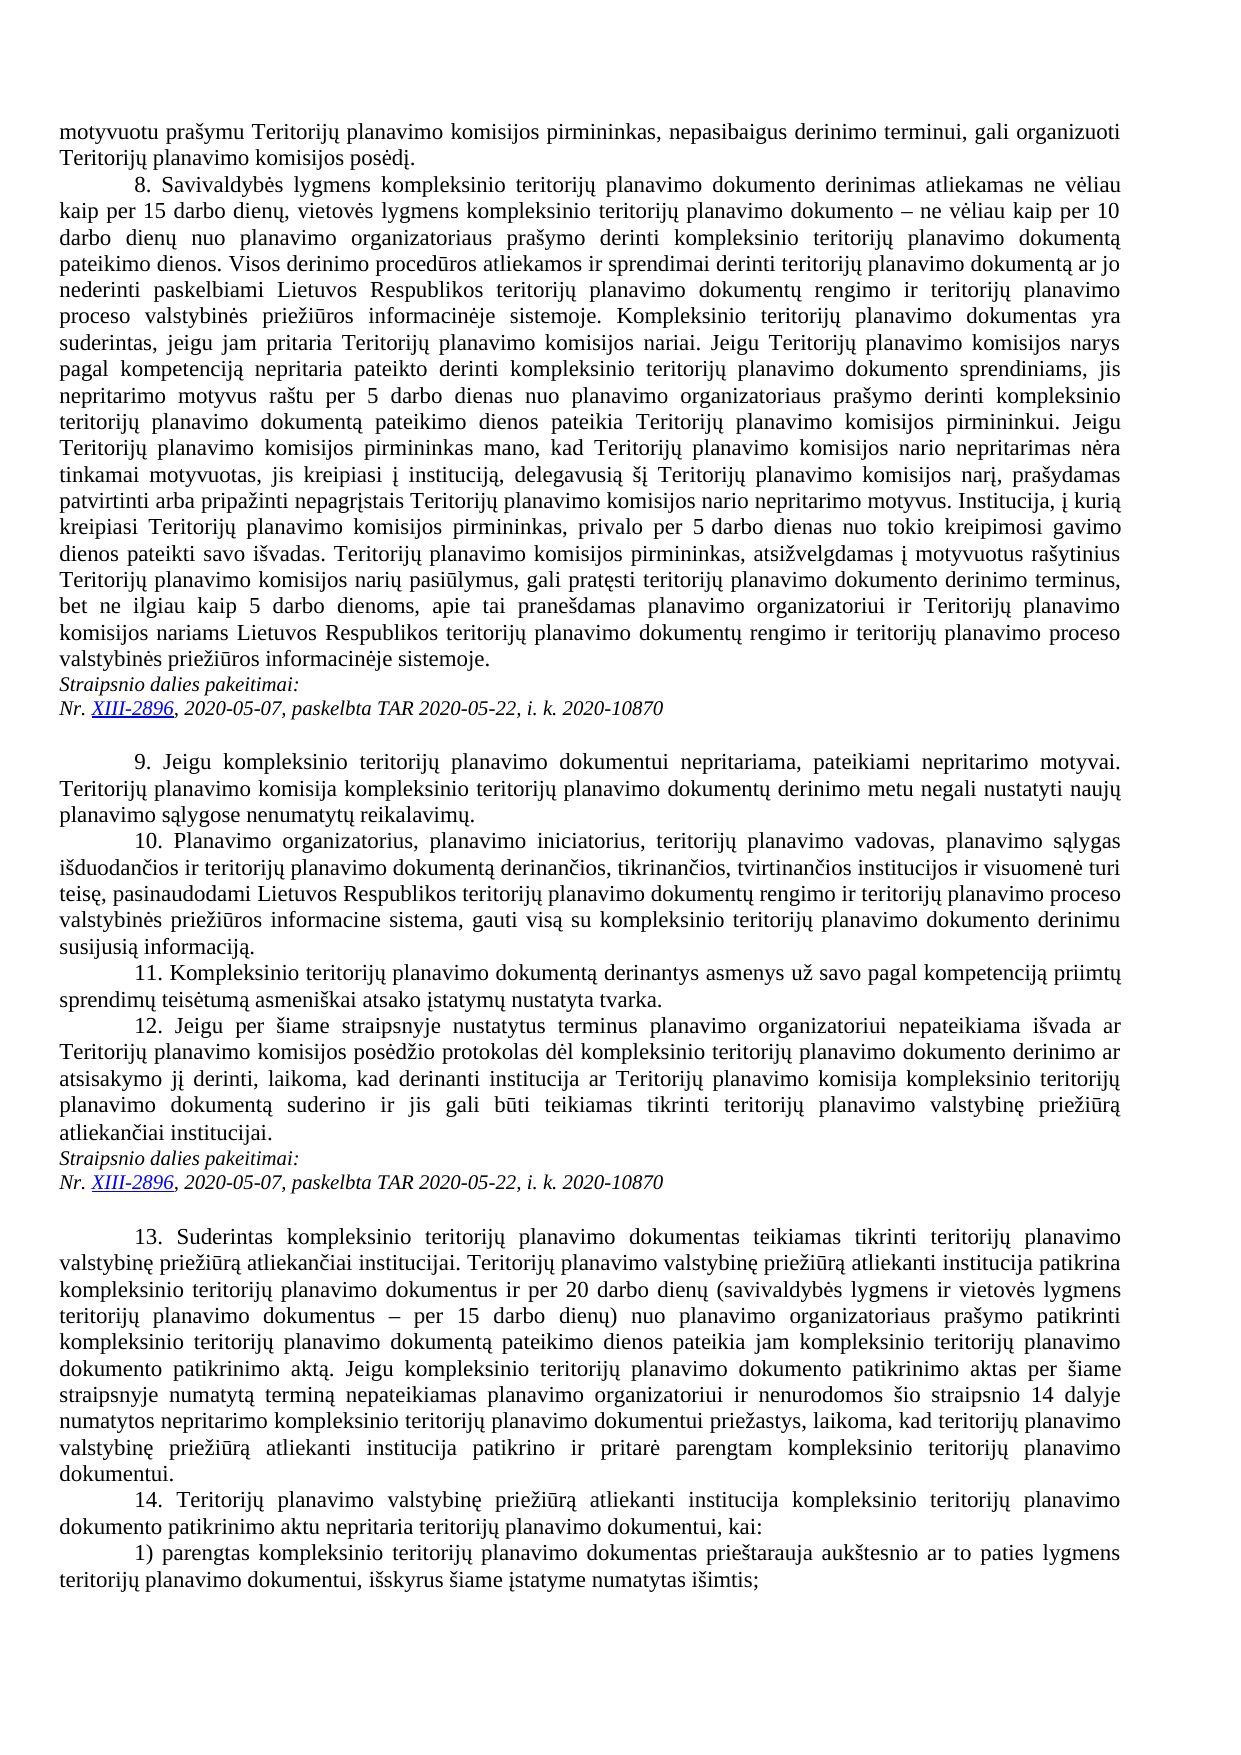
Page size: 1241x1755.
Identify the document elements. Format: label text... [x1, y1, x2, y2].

text 8. Savivaldybės lygmens kompleksinio teritorijų planavimo dokumento derinimas atliekamas ne vėliau kaip per 15 darbo dienų, vietovės lygmens kompleksinio teritorijų planavimo dokumento – ne vėliau kaip per 10 darbo dienų nuo planavimo organizatoriaus prašymo derinti kompleksinio teritorijų planavimo dokumentą pateikimo dienos. Visos derinimo procedūros atliekamos ir sprendimai derinti teritorijų planavimo dokumentą ar jo nederinti paskelbiami Lietuvos Respublikos teritorijų planavimo dokumentų rengimo ir teritorijų planavimo proceso valstybinės priežiūros informacinėje sistemoje. Kompleksinio teritorijų planavimo dokumentas yra suderintas, jeigu jam pritaria Teritorijų planavimo komisijos nariai. Jeigu Teritorijų planavimo komisijos narys pagal kompetenciją nepritaria pateikto derinti kompleksinio teritorijų planavimo dokumento sprendiniams, jis nepritarimo motyvus raštu per 5 darbo dienas nuo planavimo organizatoriaus prašymo derinti kompleksinio teritorijų planavimo dokumentą pateikimo dienos pateikia Teritorijų planavimo komisijos pirmininkui. Jeigu Teritorijų planavimo komisijos pirmininkas mano, kad Teritorijų planavimo komisijos nario nepritarimas nėra tinkamai motyvuotas, jis kreipiasi į instituciją, delegavusią šį Teritorijų planavimo komisijos narį, prašydamas patvirtinti arba pripažinti nepagrįstais Teritorijų planavimo komisijos nario nepritarimo motyvus. Institucija, į kurią kreipiasi Teritorijų planavimo komisijos pirmininkas, privalo per 5 darbo dienas nuo tokio kreipimosi gavimo dienos pateikti savo išvadas. Teritorijų planavimo komisijos pirmininkas, atsižvelgdamas į motyvuotus rašytinius Teritorijų planavimo komisijos narių pasiūlymus, gali pratęsti teritorijų planavimo dokumento derinimo terminus, bet ne ilgiau kaip 5 darbo dienoms, apie tai pranešdamas planavimo organizatoriui ir Teritorijų planavimo komisijos nariams Lietuvos Respublikos teritorijų planavimo dokumentų rengimo ir teritorijų planavimo proceso valstybinės priežiūros informacinėje sistemoje. [59, 171, 1122, 672]
text 1) parengtas kompleksinio teritorijų planavimo dokumentas prieštarauja aukštesnio ar to paties lygmens teritorijų planavimo dokumentui, išskyrus šiame įstatyme numatytas išimtis; [59, 1539, 1122, 1592]
text Straipsnio dalies pakeitimai: [59, 1146, 1122, 1170]
text Nr. XIII-2896, 2020-05-07, paskelbta TAR 2020-05-22, i. k. 2020-10870 [59, 696, 1122, 720]
text 14. Teritorijų planavimo valstybinę priežiūrą atliekanti institucija kompleksinio teritorijų planavimo dokumento patikrinimo aktu nepritaria teritorijų planavimo dokumentui, kai: [59, 1487, 1122, 1539]
text 12. Jeigu per šiame straipsnyje nustatytus terminus planavimo organizatoriui nepateikiama išvada ar Teritorijų planavimo komisijos posėdžio protokolas dėl kompleksinio teritorijų planavimo dokumento derinimo ar atsisakymo jį derinti, laikoma, kad derinanti institucija ar Teritorijų planavimo komisija kompleksinio teritorijų planavimo dokumentą suderino ir jis gali būti teikiamas tikrinti teritorijų planavimo valstybinę priežiūrą atliekančiai institucijai. [59, 1012, 1122, 1146]
text 10. Planavimo organizatorius, planavimo iniciatorius, teritorijų planavimo vadovas, planavimo sąlygas išduodančios ir teritorijų planavimo dokumentą derinančios, tikrinančios, tvirtinančios institucijos ir visuomenė turi teisę, pasinaudodami Lietuvos Respublikos teritorijų planavimo dokumentų rengimo ir teritorijų planavimo proceso valstybinės priežiūros informacine sistema, gauti visą su kompleksinio teritorijų planavimo dokumento derinimu susijusią informaciją. [59, 827, 1122, 959]
text Straipsnio dalies pakeitimai: [59, 672, 1122, 696]
text Nr. XIII-2896, 2020-05-07, paskelbta TAR 2020-05-22, i. k. 2020-10870 [59, 1170, 1122, 1194]
text 9. Jeigu kompleksinio teritorijų planavimo dokumentui nepritariama, pateikiami nepritarimo motyvai. Teritorijų planavimo komisija kompleksinio teritorijų planavimo dokumentų derinimo metu negali nustatyti naujų planavimo sąlygose nenumatytų reikalavimų. [59, 748, 1122, 827]
text 11. Kompleksinio teritorijų planavimo dokumentą derinantys asmenys už savo pagal kompetenciją priimtų sprendimų teisėtumą asmeniškai atsako įstatymų nustatyta tvarka. [59, 959, 1122, 1012]
text motyvuotu prašymu Teritorijų planavimo komisijos pirmininkas, nepasibaigus derinimo terminui, gali organizuoti Teritorijų planavimo komisijos posėdį. [59, 118, 1122, 171]
text 13. Suderintas kompleksinio teritorijų planavimo dokumentas teikiamas tikrinti teritorijų planavimo valstybinę priežiūrą atliekančiai institucijai. Teritorijų planavimo valstybinę priežiūrą atliekanti institucija patikrina kompleksinio teritorijų planavimo dokumentus ir per 20 darbo dienų (savivaldybės lygmens ir vietovės lygmens teritorijų planavimo dokumentus – per 15 darbo dienų) nuo planavimo organizatoriaus prašymo patikrinti kompleksinio teritorijų planavimo dokumentą pateikimo dienos pateikia jam kompleksinio teritorijų planavimo dokumento patikrinimo aktą. Jeigu kompleksinio teritorijų planavimo dokumento patikrinimo aktas per šiame straipsnyje numatytą terminą nepateikiamas planavimo organizatoriui ir nenurodomos šio straipsnio 14 dalyje numatytos nepritarimo kompleksinio teritorijų planavimo dokumentui priežastys, laikoma, kad teritorijų planavimo valstybinę priežiūrą atliekanti institucija patikrino ir pritarė parengtam kompleksinio teritorijų planavimo dokumentui. [59, 1223, 1122, 1487]
